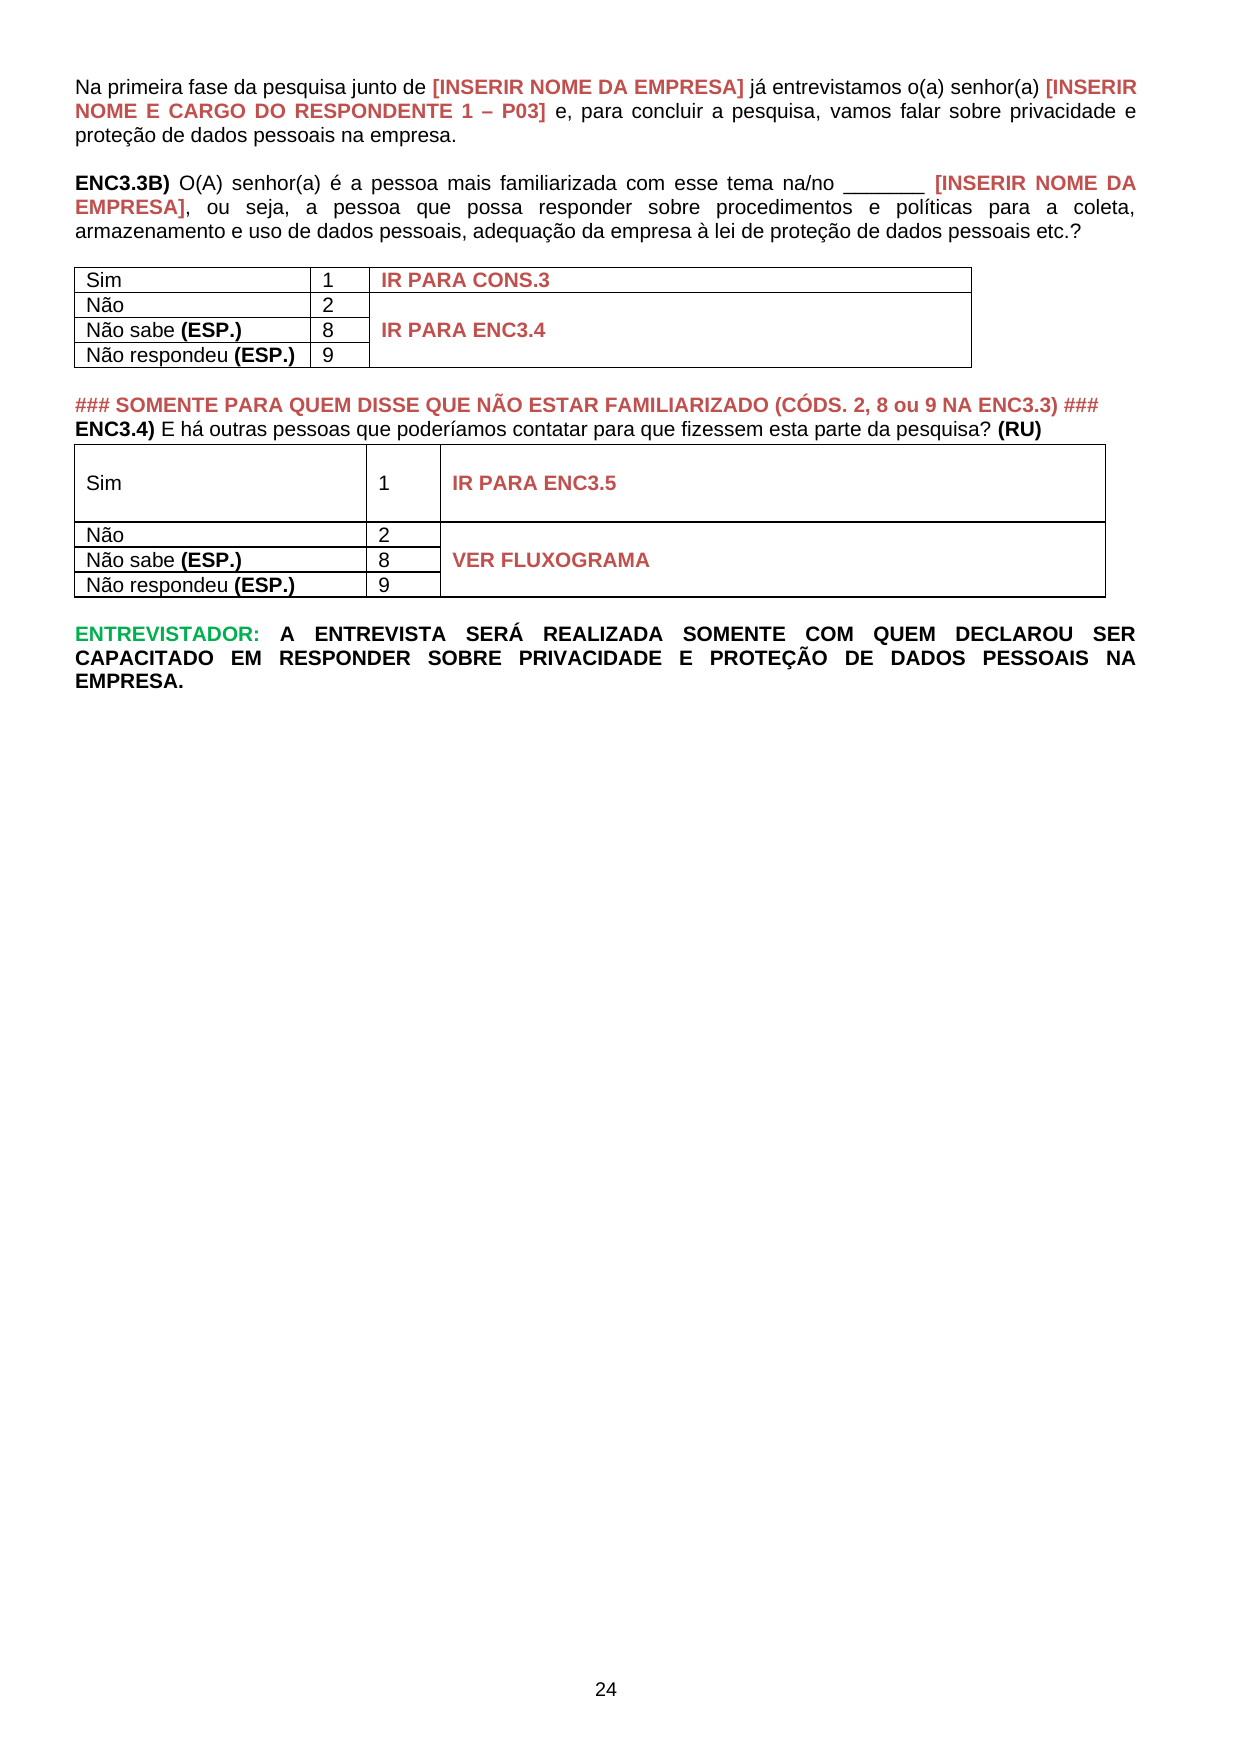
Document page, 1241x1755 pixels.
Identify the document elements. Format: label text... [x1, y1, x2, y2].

table_cell Não [75, 523, 366, 546]
table_cell 8 [367, 548, 440, 571]
text ENC3.3B) O(A) senhor(a) é a pessoa mais familiarizada com esse tema na/no _______ [INSERIR NOME DA EMPRESA], ou seja, a pessoa que possa responder sobre procedimentos e políticas para a coleta, armazenamento e uso de dados pessoais, adequação da empresa à lei de proteção de dados pessoais etc.? [75, 171, 1137, 243]
table_cell 8 [311, 318, 369, 342]
table_cell Não sabe (ESP.) [75, 548, 366, 571]
table_header IR PARA ENC3.5 [441, 445, 1105, 521]
table_cell Não respondeu (ESP.) [75, 573, 366, 596]
table_header 1 [311, 268, 369, 292]
text ### SOMENTE PARA QUEM DISSE QUE NÃO ESTAR FAMILIARIZADO (CÓDS. 2, 8 ou 9 NA ENC3.3) ### [75, 393, 1137, 417]
table_cell 9 [311, 343, 369, 367]
table_header 1 [367, 445, 440, 521]
table_cell Não sabe (ESP.) [75, 318, 310, 342]
table_header Sim [75, 268, 310, 292]
text ENC3.4) E há outras pessoas que poderíamos contatar para que fizessem esta parte da pesquisa? (RU) [75, 417, 1137, 441]
table_cell 2 [367, 523, 440, 546]
table_cell IR PARA ENC3.4 [370, 293, 971, 367]
text Na primeira fase da pesquisa junto de [INSERIR NOME DA EMPRESA] já entrevistamos o(a) senhor(a) [INSERIR NOME E CARGO DO RESPONDENTE 1 – P03] e, para concluir a pesquisa, vamos falar sobre privacidade e proteção de dados pessoais na empresa. [75, 75, 1137, 147]
table_cell VER FLUXOGRAMA [441, 523, 1105, 596]
table_cell Não [75, 293, 310, 317]
table_header IR PARA CONS.3 [370, 268, 971, 292]
text ENTREVISTADOR: A ENTREVISTA SERÁ REALIZADA SOMENTE COM QUEM DECLAROU SER CAPACITADO EM RESPONDER SOBRE PRIVACIDADE E PROTEÇÃO DE DADOS PESSOAIS NA EMPRESA. [75, 621, 1137, 693]
table_header Sim [75, 445, 366, 521]
table_cell 2 [311, 293, 369, 317]
table_cell 9 [367, 573, 440, 596]
table_cell Não respondeu (ESP.) [75, 343, 310, 367]
